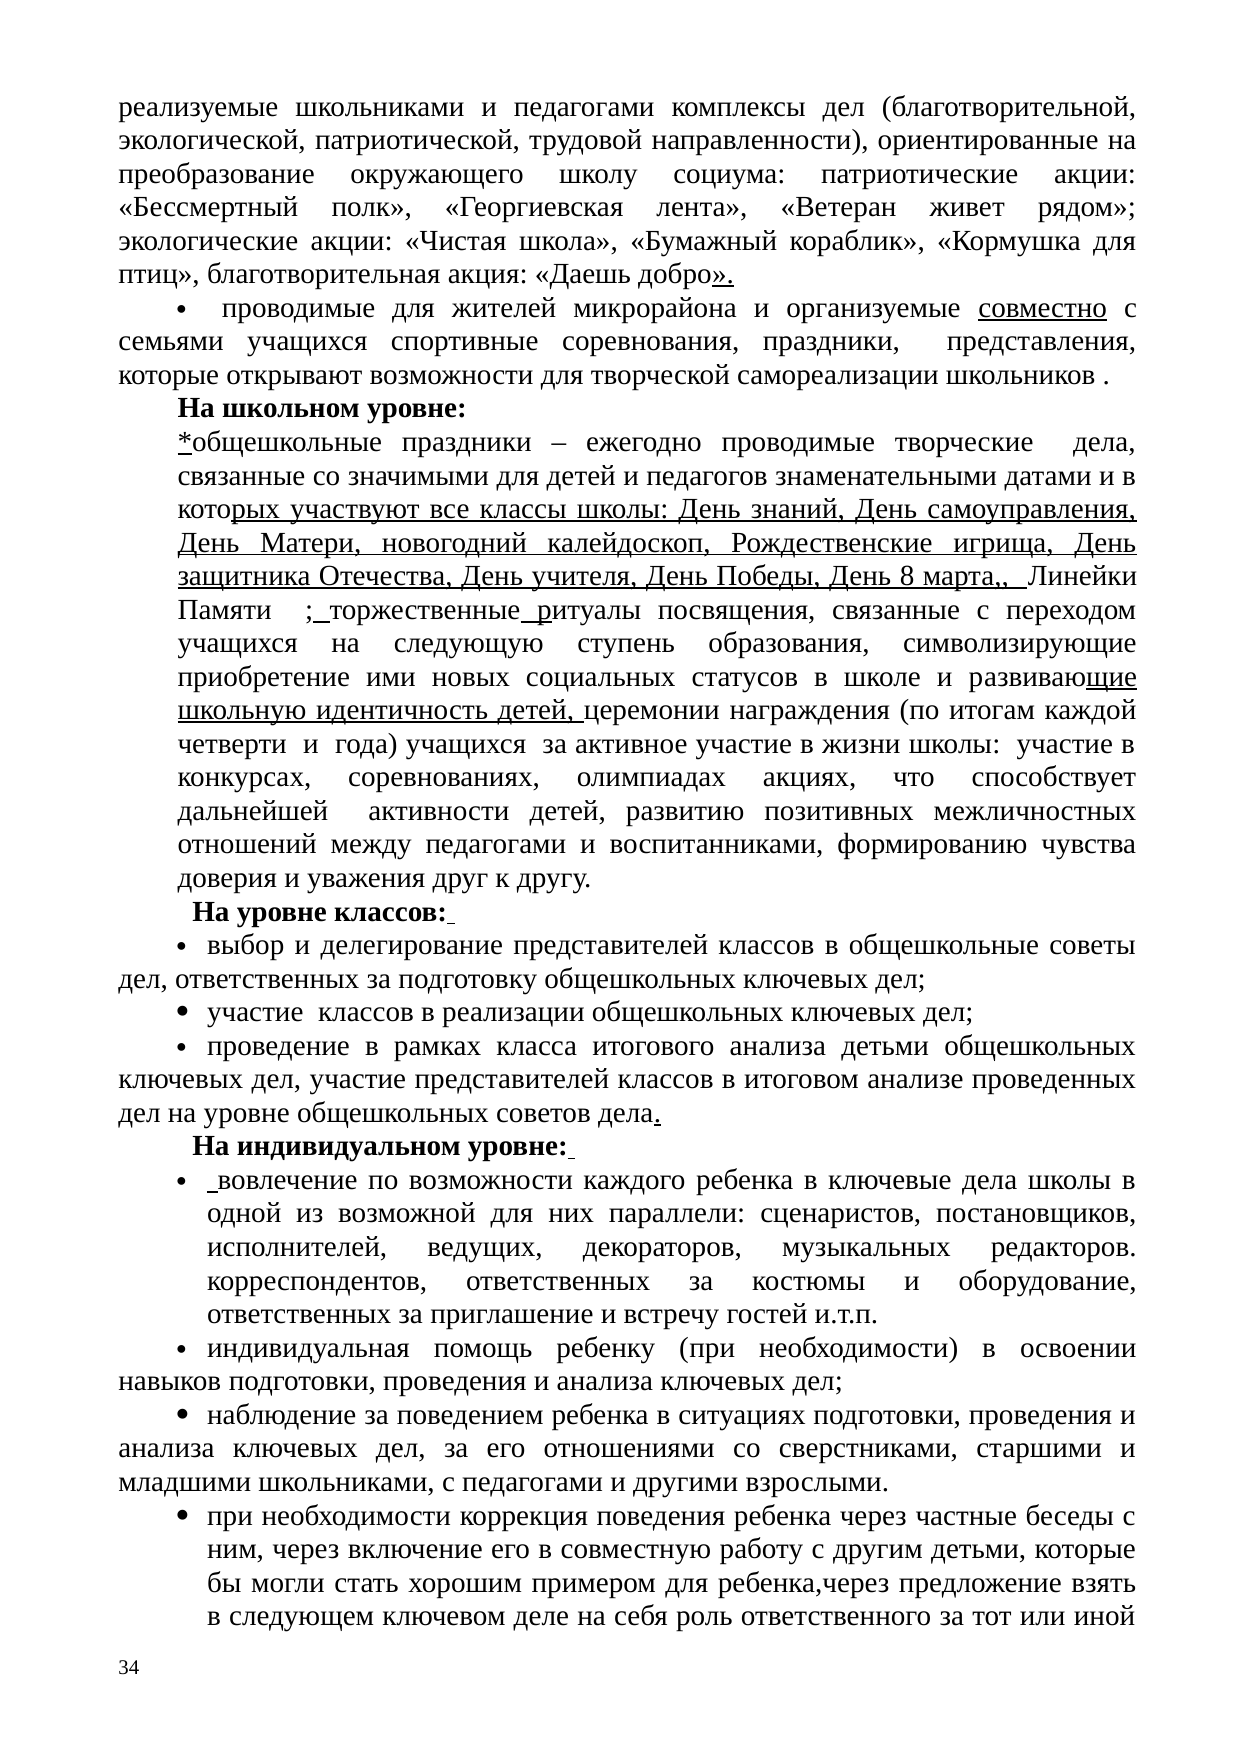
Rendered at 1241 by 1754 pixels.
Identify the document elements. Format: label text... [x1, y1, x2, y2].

list индивидуальная помощь ребенку (при необходимости) в освоении навыков подготовки, проведения и анализа ключевых дел; [118, 1330, 1137, 1397]
list наблюдение за поведением ребенка в ситуациях подготовки, проведения и анализа ключевых дел, за его отношениями со сверстниками, старшими и младшими школьниками, с педагогами и другими взрослыми. [118, 1397, 1137, 1498]
list реализуемые школьниками и педагогами комплексы дел (благотворительной, экологической, патриотической, трудовой направленности), ориентированные на преобразование окружающего школу социума: патриотические акции: «Бессмертный полк», «Георгиевская лента», «Ветеран живет рядом»; экологические акции: «Чистая школа», «Бумажный кораблик», «Кормушка для птиц», благотворительная акция: «Даешь добро». [118, 89, 1137, 290]
list выбор и делегирование представителей классов в общешкольные советы дел, ответственных за подготовку общешкольных ключевых дел; [118, 927, 1137, 994]
text *общешкольные праздники – ежегодно проводимые творческие дела, связанные со значимыми для детей и педагогов знаменательными датами и в которых участвуют все классы школы: День знаний, День самоуправления, День Матери, новогодний калейдоскоп, Рождественские игрища, День [177, 424, 1137, 554]
list вовлечение по возможности каждого ребенка в ключевые дела школы в одной из возможной для них параллели: сценаристов, постановщиков, исполнителей, ведущих, декораторов, музыкальных редакторов. корреспондентов, ответственных за костюмы и оборудование, ответственных за приглашение и встречу гостей и.т.п. [177, 1162, 1137, 1330]
list при необходимости коррекция поведения ребенка через частные беседы с ним, через включение его в совместную работу с другим детьми, которые бы могли стать хорошим примером для ребенка,через предложение взять в следующем ключевом деле на себя роль ответственного за тот или иной [177, 1498, 1137, 1632]
text На школьном уровне: [118, 391, 1137, 424]
text На индивидуальном уровне: [118, 1128, 1137, 1162]
list проведение в рамках класса итогового анализа детьми общешкольных ключевых дел, участие представителей классов в итоговом анализе проведенных дел на уровне общешкольных советов дела. [118, 1028, 1137, 1128]
text защитника Отечества, День учителя, День Победы, День 8 марта,, Линейки Памяти ; торжественные ритуалы посвящения, связанные с переходом учащихся на следующую ступень образования, символизирующие приобретение ими новых социальных статусов в школе и развивающие школьную идентичность детей, церемонии награждения (по итогам каждой четверти и года) учащихся за активное участие в жизни школы: участие в конкурсах, соревнованиях, олимпиадах акциях, что способствует дальнейшей активности детей, развитию позитивных межличностных отношений между педагогами и воспитанниками, формированию чувства доверия и уважения друг к другу. [177, 555, 1137, 894]
text На уровне классов: [118, 894, 1137, 927]
list проводимые для жителей микрорайона и организуемые совместно с семьями учащихся спортивные соревнования, праздники, представления, которые открывают возможности для творческой самореализации школьников . [118, 290, 1137, 391]
list участие классов в реализации общешкольных ключевых дел; [118, 994, 1137, 1028]
